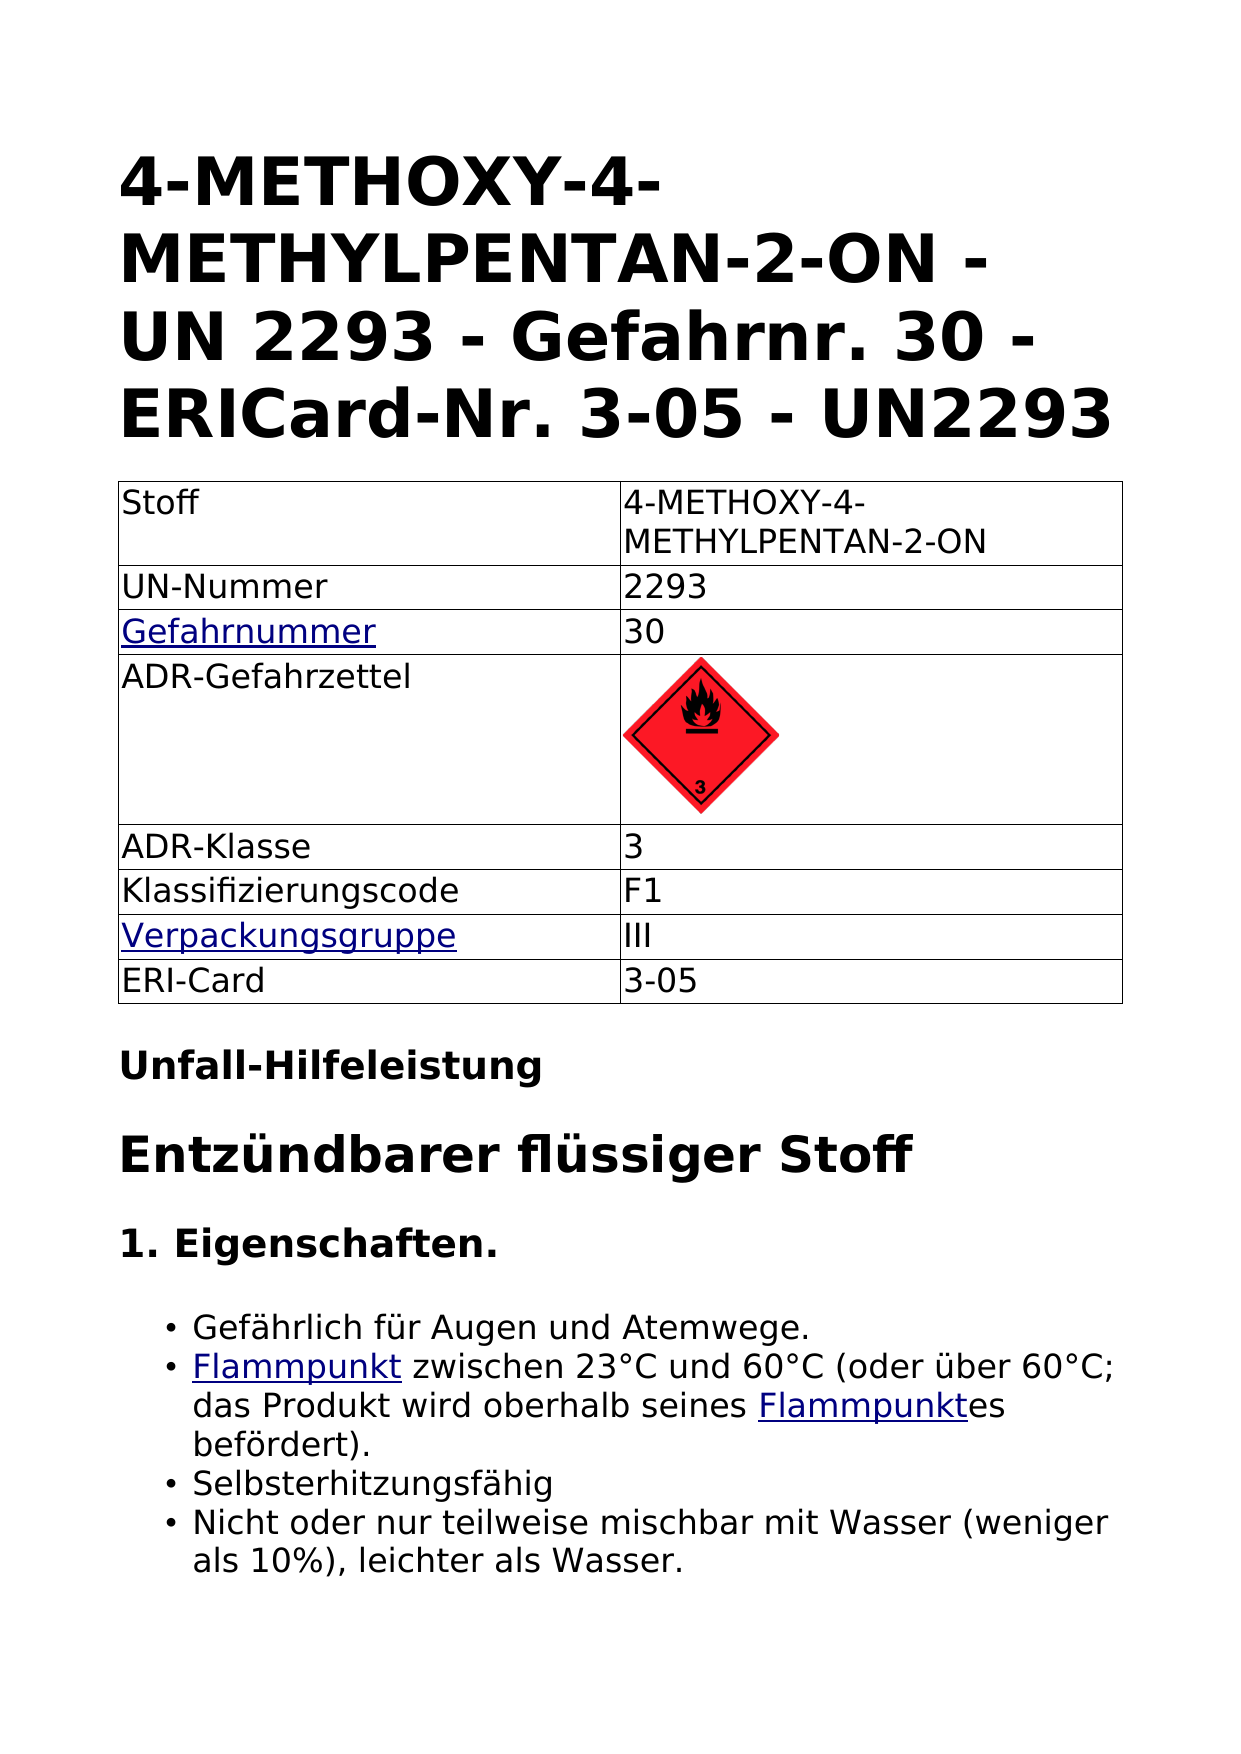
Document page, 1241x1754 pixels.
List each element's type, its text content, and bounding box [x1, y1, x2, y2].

table_cell 2293 [621, 566, 1122, 609]
table_cell Gefahrnummer [119, 610, 620, 654]
table_cell Klassifizierungscode [119, 870, 620, 914]
subtitle 4-METHOXY-4-METHYLPENTAN-2-ON - UN 2293 - Gefahrnr. 30 - ERICard-Nr. 3-05 - UN2293 [118, 143, 1122, 453]
subtitle Unfall-Hilfeleistung [118, 1043, 1122, 1088]
list Nicht oder nur teilweise mischbar mit Wasser (weniger als 10%), leichter als Wasser. [177, 1503, 1122, 1581]
table_cell ADR-Klasse [119, 825, 620, 869]
table_cell ADR-Gefahrzettel [119, 655, 620, 824]
table_header Stoff [119, 482, 620, 564]
table_header 4-METHOXY-4-METHYLPENTAN-2-ON [621, 482, 1122, 564]
subtitle 1. Eigenschaften. [118, 1222, 1122, 1267]
table_cell 3 [621, 825, 1122, 869]
picture [622, 657, 780, 814]
table_cell Verpackungsgruppe [119, 915, 620, 958]
list Selbsterhitzungsfähig [177, 1464, 1122, 1503]
subtitle Entzündbarer flüssiger Stoff [118, 1126, 1122, 1184]
list Flammpunkt zwischen 23°C und 60°C (oder über 60°C; das Produkt wird oberhalb seines Flammpunktes befördert). [177, 1348, 1122, 1464]
table_cell UN-Nummer [119, 566, 620, 609]
table_cell 30 [621, 610, 1122, 654]
table_cell [621, 655, 1122, 824]
table_cell ERI-Card [119, 960, 620, 1003]
table_cell 3-05 [621, 960, 1122, 1003]
list Gefährlich für Augen und Atemwege. [177, 1309, 1122, 1348]
table_cell F1 [621, 870, 1122, 914]
table_cell III [621, 915, 1122, 958]
